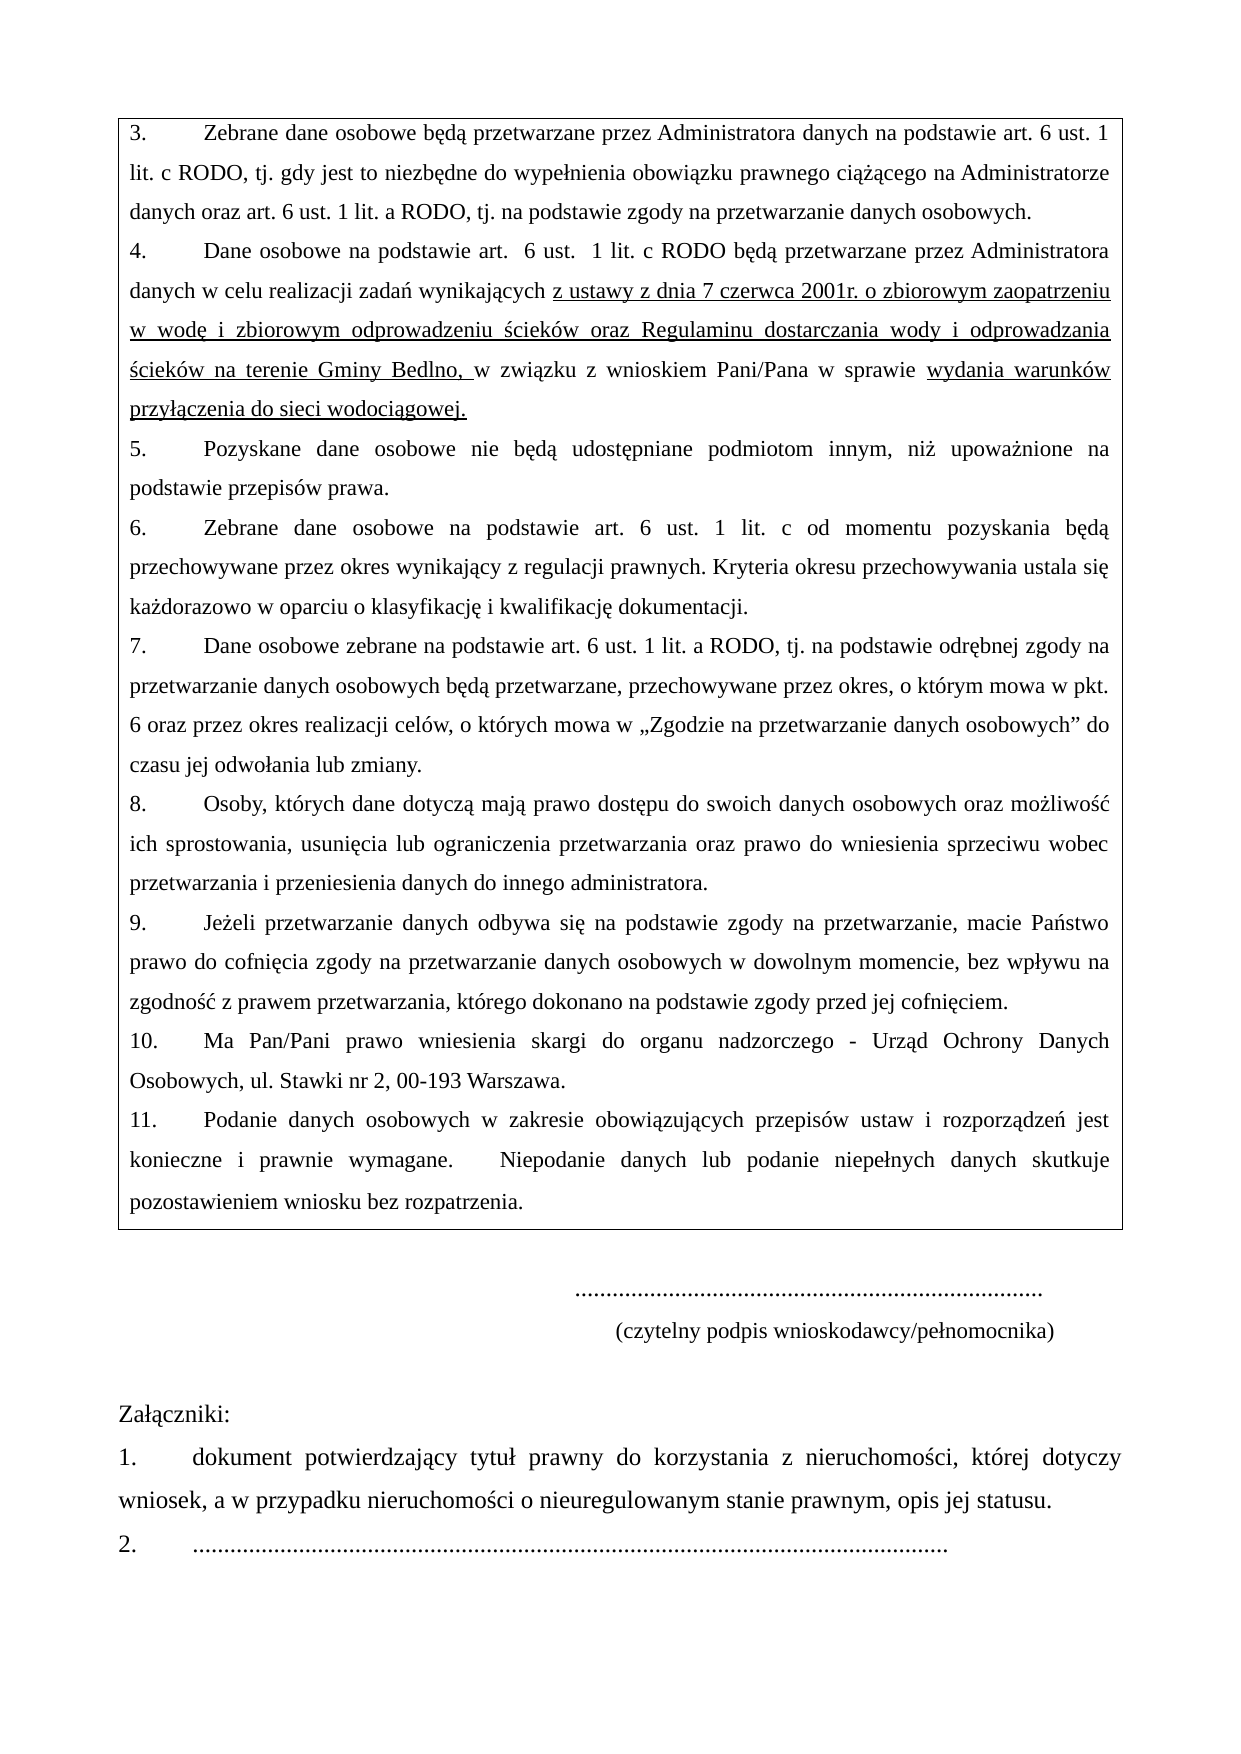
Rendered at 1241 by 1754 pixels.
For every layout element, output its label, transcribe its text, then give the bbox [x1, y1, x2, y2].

table_header 3. Zebrane dane osobowe będą przetwarzane przez Administratora danych na podstawie art. 6 ust. 1 lit. c RODO, tj. gdy jest to niezbędne do wypełnienia obowiązku prawnego ciążącego na Administratorze danych oraz art. 6 ust. 1 lit. a RODO, tj. na podstawie zgody na przetwarzanie danych osobowych. 4. Dane osobowe na podstawie art. 6 ust. 1 lit. c RODO będą przetwarzane przez Administratora danych w celu realizacji zadań wynikających z ustawy z dnia 7 czerwca 2001r. o zbiorowym zaopatrzeniu w wodę i zbiorowym odprowadzeniu ścieków oraz Regulaminu dostarczania wody i odprowadzania ścieków na terenie Gminy Bedlno, w związku z wnioskiem Pani/Pana w sprawie wydania warunków przyłączenia do sieci wodociągowej. 5. Pozyskane dane osobowe nie będą udostępniane podmiotom innym, niż upoważnione na podstawie przepisów prawa. 6. Zebrane dane osobowe na podstawie art. 6 ust. 1 lit. c od momentu pozyskania będą przechowywane przez okres wynikający z regulacji prawnych. Kryteria okresu przechowywania ustala się każdorazowo w oparciu o klasyfikację i kwalifikację dokumentacji. 7. Dane osobowe zebrane na podstawie art. 6 ust. 1 lit. a RODO, tj. na podstawie odrębnej zgody na przetwarzanie danych osobowych będą przetwarzane, przechowywane przez okres, o którym mowa w pkt. 6 oraz przez okres realizacji celów, o których mowa w „Zgodzie na przetwarzanie danych osobowych” do czasu jej odwołania lub zmiany. 8. Osoby, których dane dotyczą mają prawo dostępu do swoich danych osobowych oraz możliwość ich sprostowania, usunięcia lub ograniczenia przetwarzania oraz prawo do wniesienia sprzeciwu wobec przetwarzania i przeniesienia danych do innego administratora. 9. Jeżeli przetwarzanie danych odbywa się na podstawie zgody na przetwarzanie, macie Państwo prawo do cofnięcia zgody na przetwarzanie danych osobowych w dowolnym momencie, bez wpływu na zgodność z prawem przetwarzania, którego dokonano na podstawie zgody przed jej cofnięciem. 10. Ma Pan/Pani prawo wniesienia skargi do organu nadzorczego - Urząd Ochrony Danych Osobowych, ul. Stawki nr 2, 00-193 Warszawa. 11. Podanie danych osobowych w zakresie obowiązujących przepisów ustaw i rozporządzeń jest konieczne i prawnie wymagane. Niepodanie danych lub podanie niepełnych danych skutkuje pozostawieniem wniosku bez rozpatrzenia. [119, 119, 1122, 1229]
text 1. dokument potwierdzający tytuł prawny do korzystania z nieruchomości, której dotyczy wniosek, a w przypadku nieruchomości o nieuregulowanym stanie prawnym, opis jej statusu. [118, 1442, 1122, 1514]
text ........................................................................... [118, 1273, 1122, 1302]
text (czytelny podpis wnioskodawcy/pełnomocnika) [118, 1317, 1122, 1343]
text 2. ......................................................................................................................... [118, 1529, 1122, 1557]
text Załączniki: [118, 1399, 1122, 1428]
